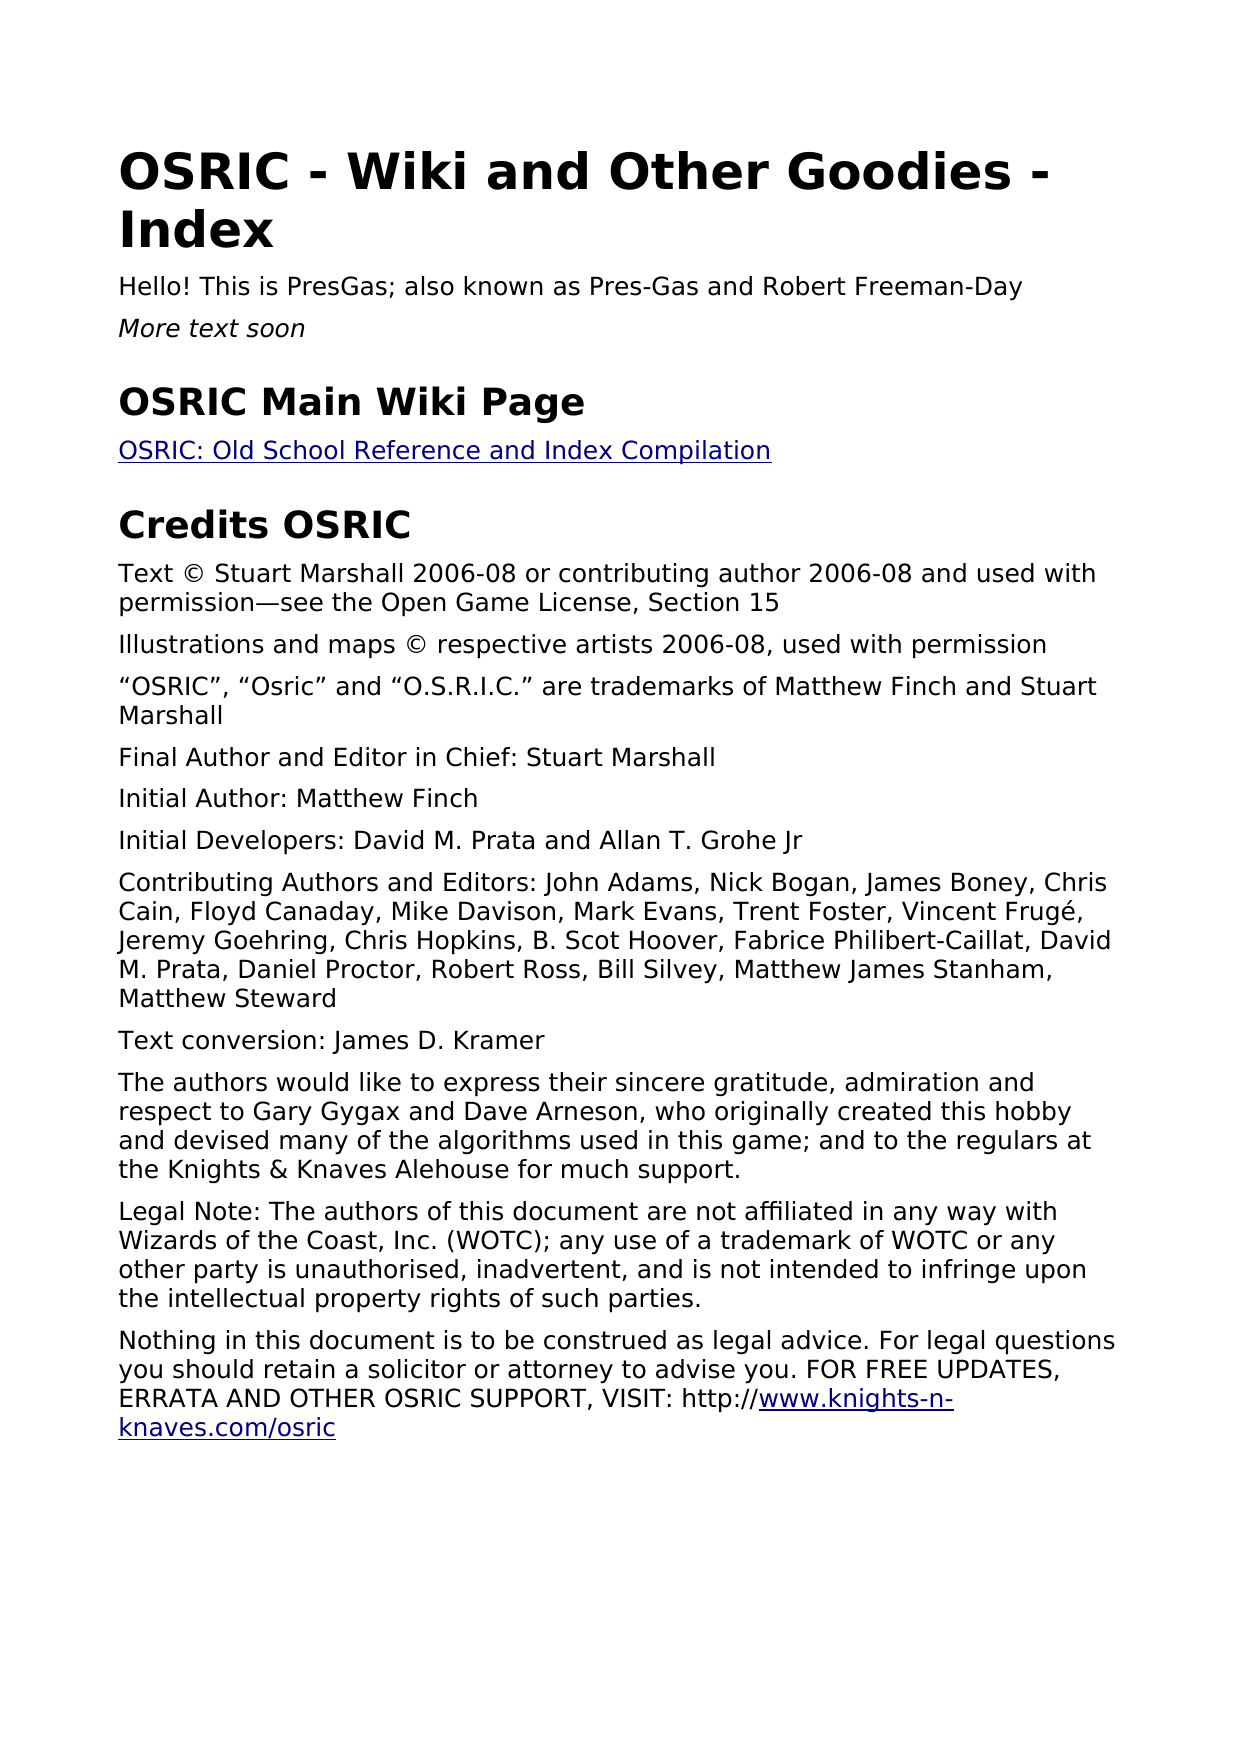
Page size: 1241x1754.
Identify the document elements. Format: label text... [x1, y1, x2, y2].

text Final Author and Editor in Chief: Stuart Marshall [118, 743, 1122, 772]
text Text © Stuart Marshall 2006-08 or contributing author 2006-08 and used with permission—see the Open Game License, Section 15 [118, 559, 1122, 618]
subtitle OSRIC Main Wiki Page [118, 380, 1122, 424]
text Initial Developers: David M. Prata and Allan T. Grohe Jr [118, 826, 1122, 855]
text Text conversion: James D. Kramer [118, 1026, 1122, 1055]
text More text soon [118, 314, 1122, 343]
subtitle Credits OSRIC [118, 503, 1122, 547]
text The authors would like to express their sincere gratitude, admiration and respect to Gary Gygax and Dave Arneson, who originally created this hobby and devised many of the algorithms used in this game; and to the regulars at the Knights & Knaves Alehouse for much support. [118, 1068, 1122, 1184]
text Initial Author: Matthew Finch [118, 784, 1122, 813]
text Legal Note: The authors of this document are not affiliated in any way with Wizards of the Coast, Inc. (WOTC); any use of a trademark of WOTC or any other party is unauthorised, inadvertent, and is not intended to infringe upon the intellectual property rights of such parties. [118, 1197, 1122, 1313]
text Hello! This is PresGas; also known as Pres-Gas and Robert Freeman-Day [118, 272, 1122, 301]
subtitle OSRIC - Wiki and Other Goodies - Index [118, 143, 1122, 259]
text “OSRIC”, “Osric” and “O.S.R.I.C.” are trademarks of Matthew Finch and Stuart Marshall [118, 672, 1122, 730]
text Illustrations and maps © respective artists 2006-08, used with permission [118, 630, 1122, 659]
text Nothing in this document is to be construed as legal advice. For legal questions you should retain a solicitor or attorney to advise you. FOR FREE UPDATES, ERRATA AND OTHER OSRIC SUPPORT, VISIT: http://www.knights-n-knaves.com/osric [118, 1326, 1122, 1443]
text Contributing Authors and Editors: John Adams, Nick Bogan, James Boney, Chris Cain, Floyd Canaday, Mike Davison, Mark Evans, Trent Foster, Vincent Frugé, Jeremy Goehring, Chris Hopkins, B. Scot Hoover, Fabrice Philibert-Caillat, David M. Prata, Daniel Proctor, Robert Ross, Bill Silvey, Matthew James Stanham, Matthew Steward [118, 868, 1122, 1013]
text OSRIC: Old School Reference and Index Compilation [118, 437, 1122, 466]
